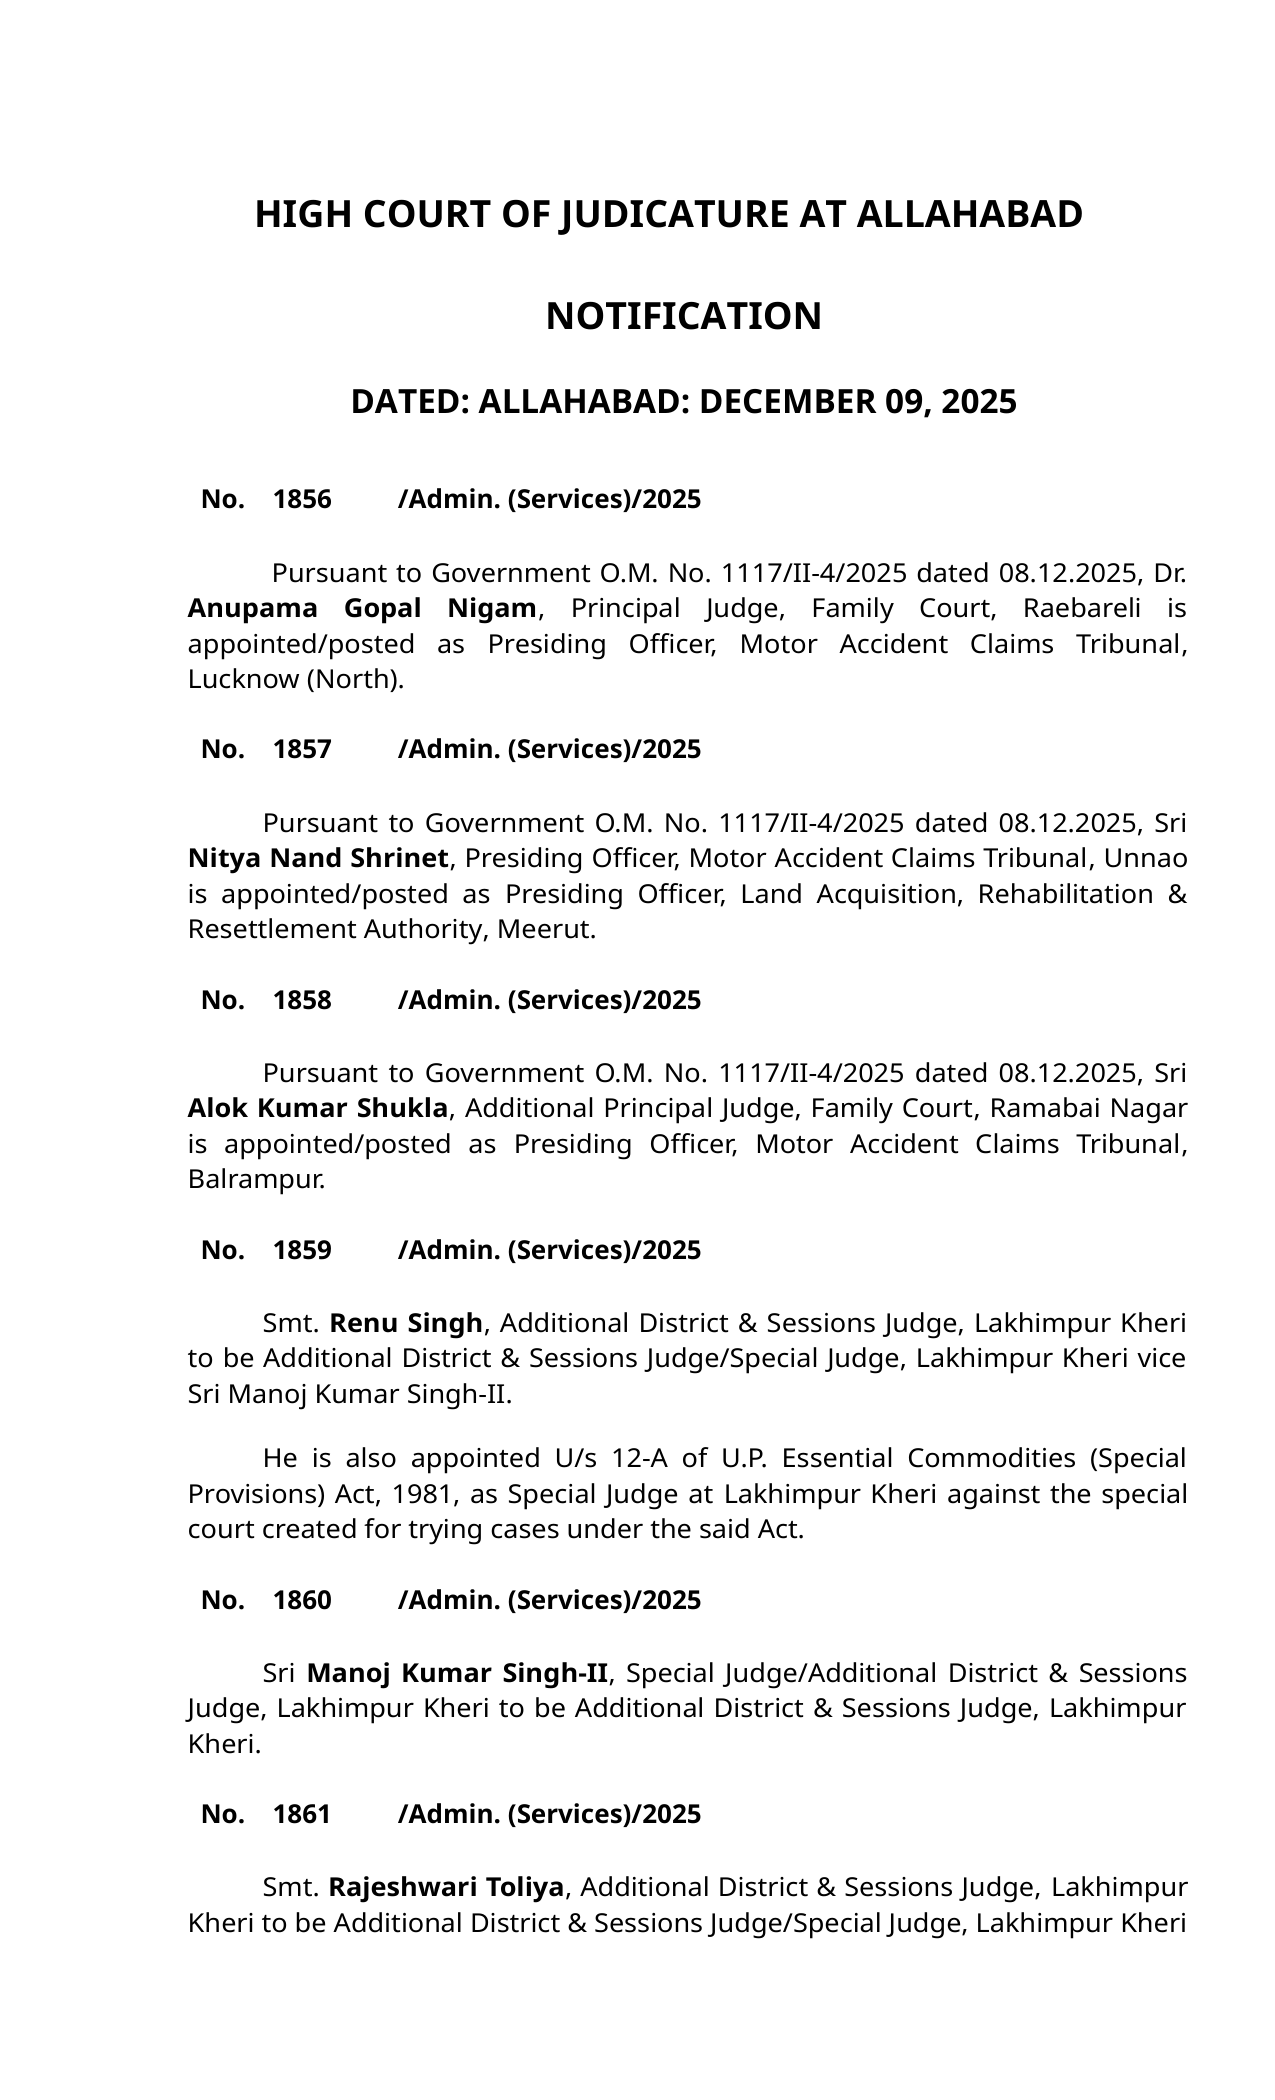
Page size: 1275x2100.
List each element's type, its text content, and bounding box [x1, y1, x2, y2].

table_header /Admin. (Services)/2025 [386, 475, 789, 526]
table_header /Admin. (Services)/2025 [386, 1225, 789, 1276]
table_header /Admin. (Services)/2025 [386, 725, 789, 776]
table_header No. [189, 725, 261, 776]
table_header /Admin. (Services)/2025 [386, 1790, 789, 1840]
table_header No. [189, 1575, 261, 1626]
text Pursuant to Government O.M. No. 1117/II-4/2025 dated 08.12.2025, Dr. Anupama Gopal Nigam, Principal Judge, Family Court, Raebareli is appointed/posted as Presiding Officer, Motor Accident Claims Tribunal, Lucknow (North). [187, 554, 1188, 696]
table_header /Admin. (Services)/2025 [386, 1575, 789, 1626]
text Smt. Rajeshwari Toliya, Additional District & Sessions Judge, Lakhimpur Kheri to be Additional District & Sessions Judge/Special Judge, Lakhimpur Kheri [187, 1869, 1188, 1940]
table_header 1856 [261, 475, 386, 526]
table_header No. [189, 475, 261, 526]
text Sri Manoj Kumar Singh-II, Special Judge/Additional District & Sessions Judge, Lakhimpur Kheri to be Additional District & Sessions Judge, Lakhimpur Kheri. [187, 1654, 1188, 1761]
table_header 1861 [261, 1790, 386, 1840]
subtitle NOTIFICATION [187, 289, 1181, 340]
table_header No. [189, 1790, 261, 1840]
text He is also appointed U/s 12-A of U.P. Essential Commodities (Special Provisions) Act, 1981, as Special Judge at Lakhimpur Kheri against the special court created for trying cases under the said Act. [187, 1440, 1188, 1546]
table_header 1859 [261, 1225, 386, 1276]
table_header No. [189, 975, 261, 1026]
table_header 1858 [261, 975, 386, 1026]
table_header No. [189, 1225, 261, 1276]
text Pursuant to Government O.M. No. 1117/II-4/2025 dated 08.12.2025, Sri Alok Kumar Shukla, Additional Principal Judge, Family Court, Ramabai Nagar is appointed/posted as Presiding Officer, Motor Accident Claims Tribunal, Balrampur. [187, 1054, 1188, 1197]
subtitle DATED: ALLAHABAD: DECEMBER 09, 2025 [187, 378, 1181, 423]
table_header 1857 [261, 725, 386, 776]
text Smt. Renu Singh, Additional District & Sessions Judge, Lakhimpur Kheri to be Additional District & Sessions Judge/Special Judge, Lakhimpur Kheri vice Sri Manoj Kumar Singh-II. [187, 1304, 1188, 1411]
title HIGH COURT OF JUDICATURE AT ALLAHABAD [150, 187, 1188, 238]
text Pursuant to Government O.M. No. 1117/II-4/2025 dated 08.12.2025, Sri Nitya Nand Shrinet, Presiding Officer, Motor Accident Claims Tribunal, Unnao is appointed/posted as Presiding Officer, Land Acquisition, Rehabilitation & Resettlement Authority, Meerut. [187, 804, 1188, 946]
table_header /Admin. (Services)/2025 [386, 975, 789, 1026]
table_header 1860 [261, 1575, 386, 1626]
